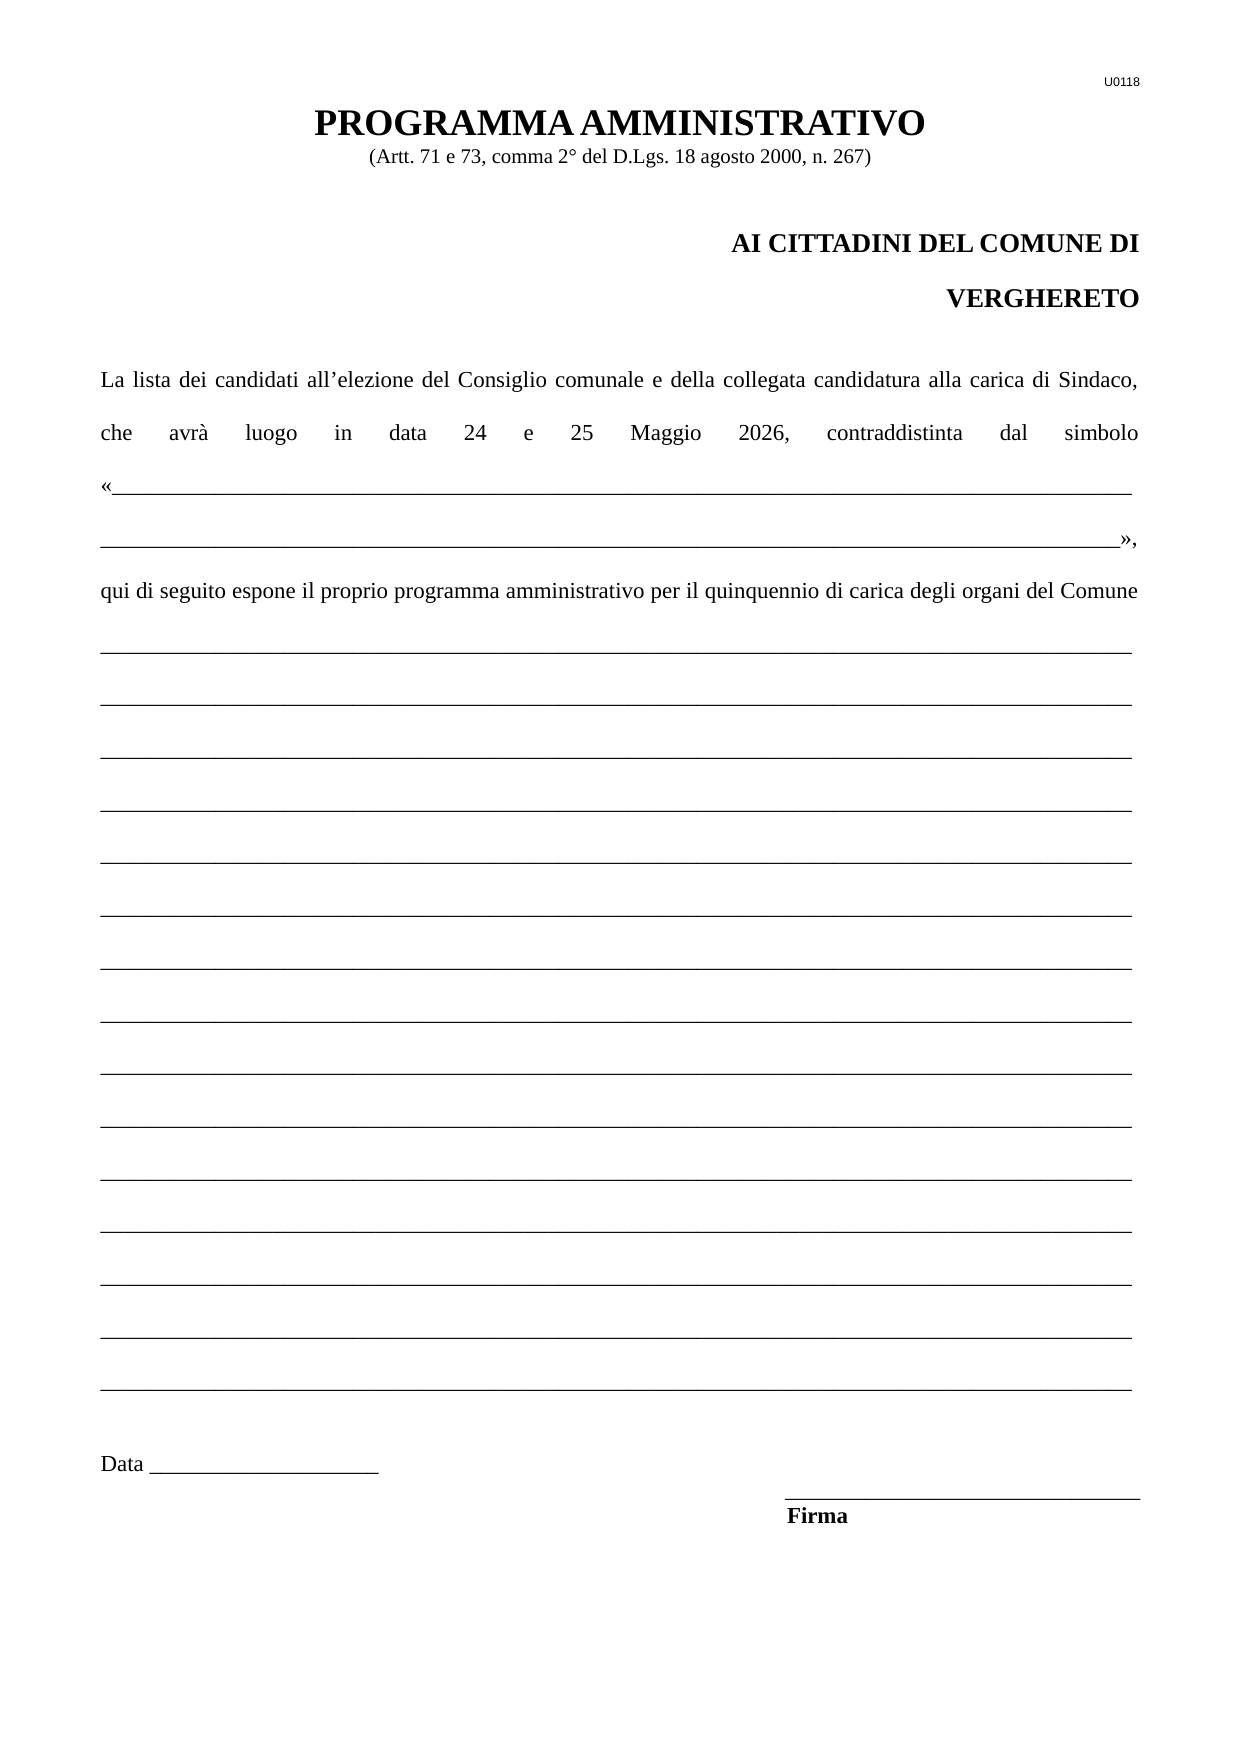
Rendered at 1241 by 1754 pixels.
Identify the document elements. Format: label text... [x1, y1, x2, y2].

text (Artt. 71 e 73, comma 2° del D.Lgs. 18 agosto 2000, n. 267) [100, 143, 1140, 168]
text VERGHERETO [100, 282, 1140, 313]
text ____________________________________________________________________________________________________________________________________________________________________________________________________________________________________________________________________________________________________________________________________________________________________________________________________________________________________________________________________________________________________________________________________________________________________________________________________________________________________________________________________________________________________________________________________________________________________________________________________________________________________________________________________________________________________________________________________ [100, 735, 1140, 1236]
text AI CITTADINI DEL COMUNE DI [100, 227, 1140, 258]
text Firma [100, 1502, 1140, 1529]
text ____________________________________________________________________________________________________________________________________________________________________________________ [100, 1315, 1140, 1394]
text La lista dei candidati all’elezione del Consiglio comunale e della collegata candidatura alla carica di Sindaco, che avrà luogo in data 24 e 25 Maggio 2026, contraddistinta dal simbolo «_________________________________________________________________________________________ [100, 366, 1140, 498]
text _______________________________ [100, 1476, 1140, 1502]
text __________________________________________________________________________________________ [100, 682, 1140, 709]
text PROGRAMMA AMMINISTRATIVO [100, 100, 1140, 143]
text Data ____________________ [100, 1450, 1140, 1476]
text _________________________________________________________________________________________», [100, 524, 1140, 551]
text __________________________________________________________________________________________ [100, 1262, 1140, 1288]
text qui di seguito espone il proprio programma amministrativo per il quinquennio di carica degli organi del Comune __________________________________________________________________________________________ [100, 577, 1140, 656]
